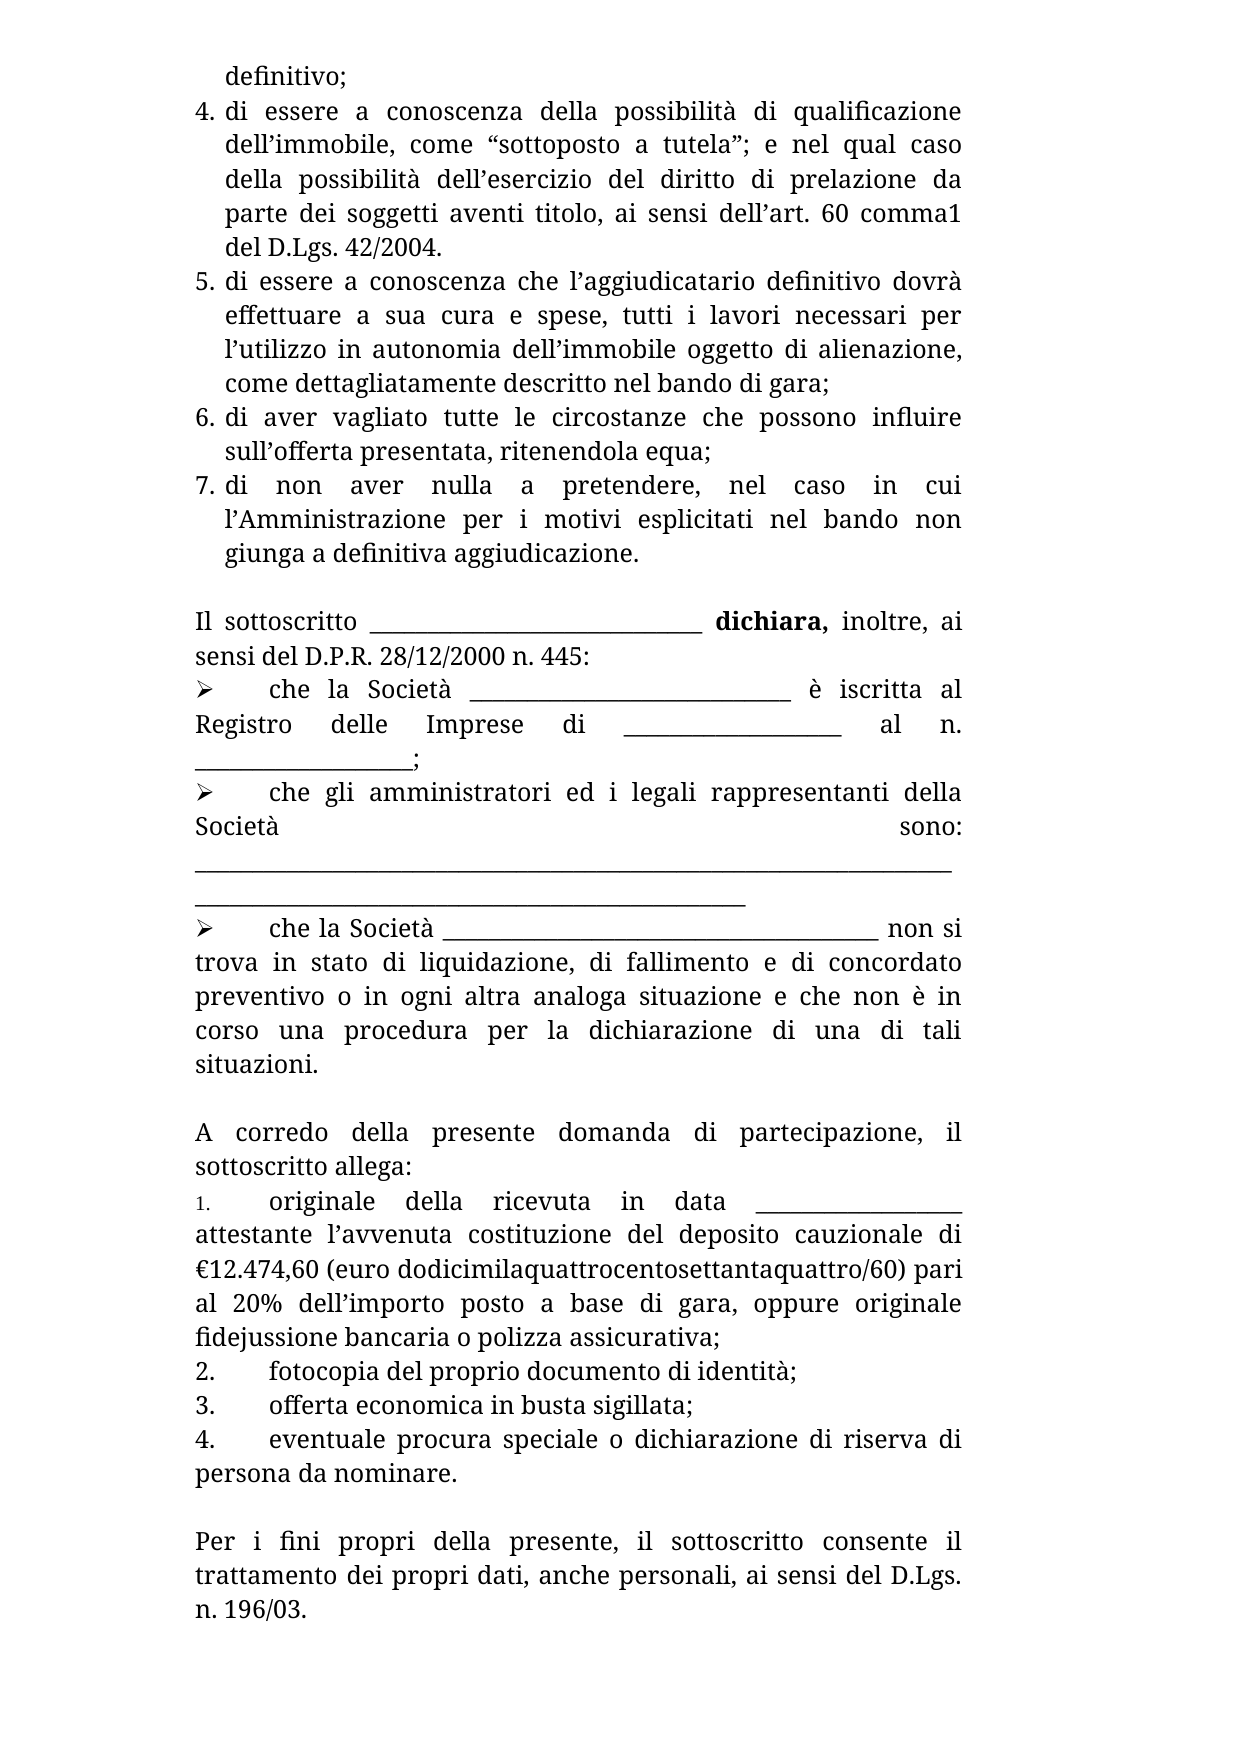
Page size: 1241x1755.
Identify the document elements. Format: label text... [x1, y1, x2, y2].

text Il sottoscritto _____________________________ dichiara, inoltre, ai sensi del D.P.R. 28/12/2000 n. 445: [195, 604, 963, 672]
list che gli amministratori ed i legali rappresentanti della Società sono: __________________________________________________________________________________________________________________ [195, 774, 963, 911]
list fotocopia del proprio documento di identità; [195, 1353, 963, 1387]
list che la Società ______________________________________ non si trova in stato di liquidazione, di fallimento e di concordato preventivo o in ogni altra analoga situazione e che non è in corso una procedura per la dichiarazione di una di tali situazioni. [195, 911, 963, 1081]
text A corredo della presente domanda di partecipazione, il sottoscritto allega: [195, 1115, 963, 1183]
list originale della ricevuta in data __________________ attestante l’avvenuta costituzione del deposito cauzionale di €12.474,60 (euro dodicimilaquattrocentosettantaquattro/60) pari al 20% dell’importo posto a base di gara, oppure originale fidejussione bancaria o polizza assicurativa; [195, 1183, 963, 1353]
list di essere a conoscenza che l’aggiudicatario definitivo dovrà effettuare a sua cura e spese, tutti i lavori necessari per l’utilizzo in autonomia dell’immobile oggetto di alienazione, come dettagliatamente descritto nel bando di gara; [195, 263, 963, 400]
list di non aver nulla a pretendere, nel caso in cui l’Amministrazione per i motivi esplicitati nel bando non giunga a definitiva aggiudicazione. [195, 468, 963, 570]
list che la Società ____________________________ è iscritta al Registro delle Imprese di ___________________ al n. ___________________; [195, 672, 963, 774]
list definitivo; [195, 59, 963, 93]
list di aver vagliato tutte le circostanze che possono influire sull’offerta presentata, ritenendola equa; [195, 400, 963, 468]
list offerta economica in busta sigillata; [195, 1387, 963, 1422]
text Per i fini propri della presente, il sottoscritto consente il trattamento dei propri dati, anche personali, ai sensi del D.Lgs. n. 196/03. [195, 1524, 963, 1626]
list eventuale procura speciale o dichiarazione di riserva di persona da nominare. [195, 1422, 963, 1490]
list di essere a conoscenza della possibilità di qualificazione dell’immobile, come “sottoposto a tutela”; e nel qual caso della possibilità dell’esercizio del diritto di prelazione da parte dei soggetti aventi titolo, ai sensi dell’art. 60 comma1 del D.Lgs. 42/2004. [195, 93, 963, 263]
